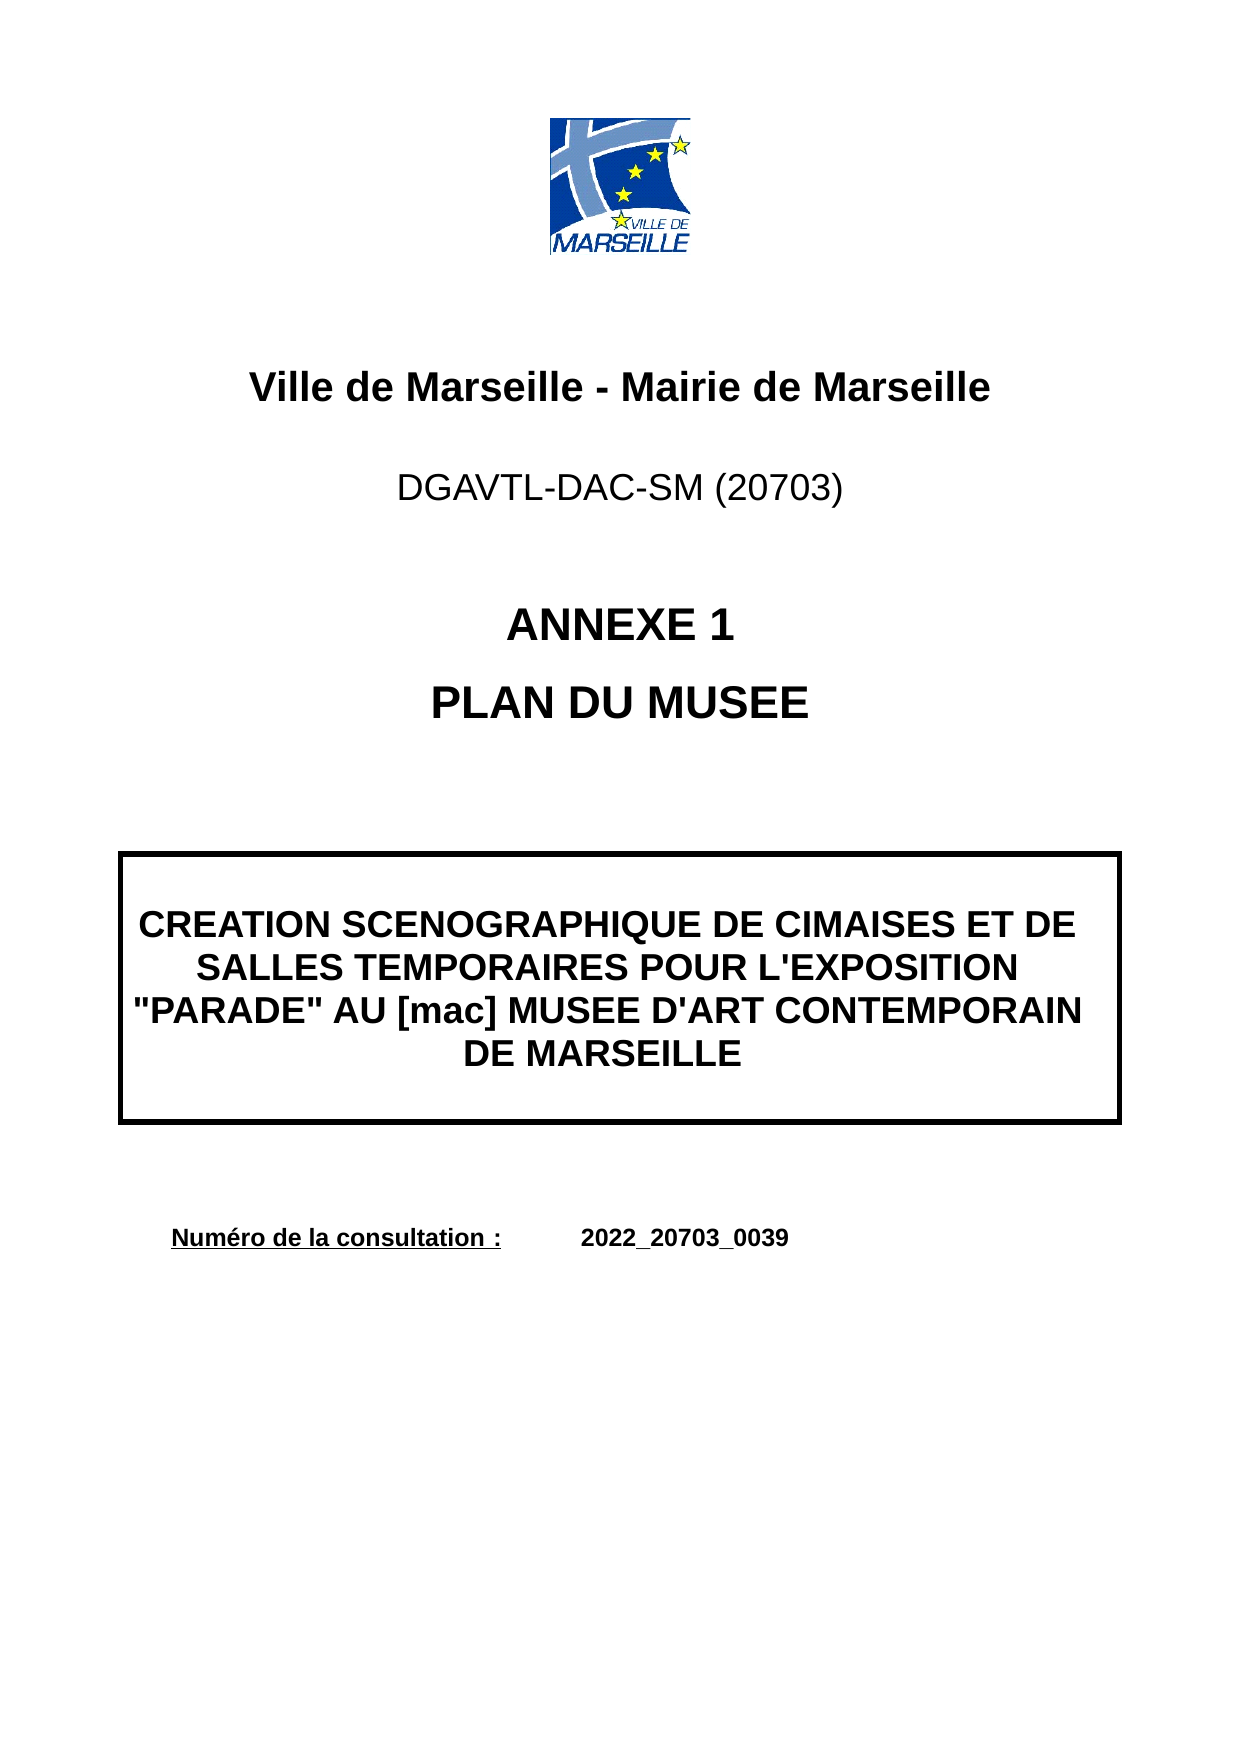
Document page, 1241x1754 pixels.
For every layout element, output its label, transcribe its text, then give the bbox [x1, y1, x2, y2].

text CREATION SCENOGRAPHIQUE DE CIMAISES ET DE SALLES TEMPORAIRES POUR L'EXPOSITION "PARADE" AU [mac] MUSEE D'ART CONTEMPORAIN DE MARSEILLE [123, 894, 1117, 1074]
text Numéro de la consultation : 2022_20703_0039 [171, 1223, 1122, 1252]
text Ville de Marseille - Mairie de Marseille [118, 362, 1122, 410]
text ANNEXE 1 [118, 598, 1122, 650]
text PLAN DU MUSEE [118, 675, 1122, 728]
text DGAVTL-DAC-SM (20703) [118, 465, 1122, 508]
